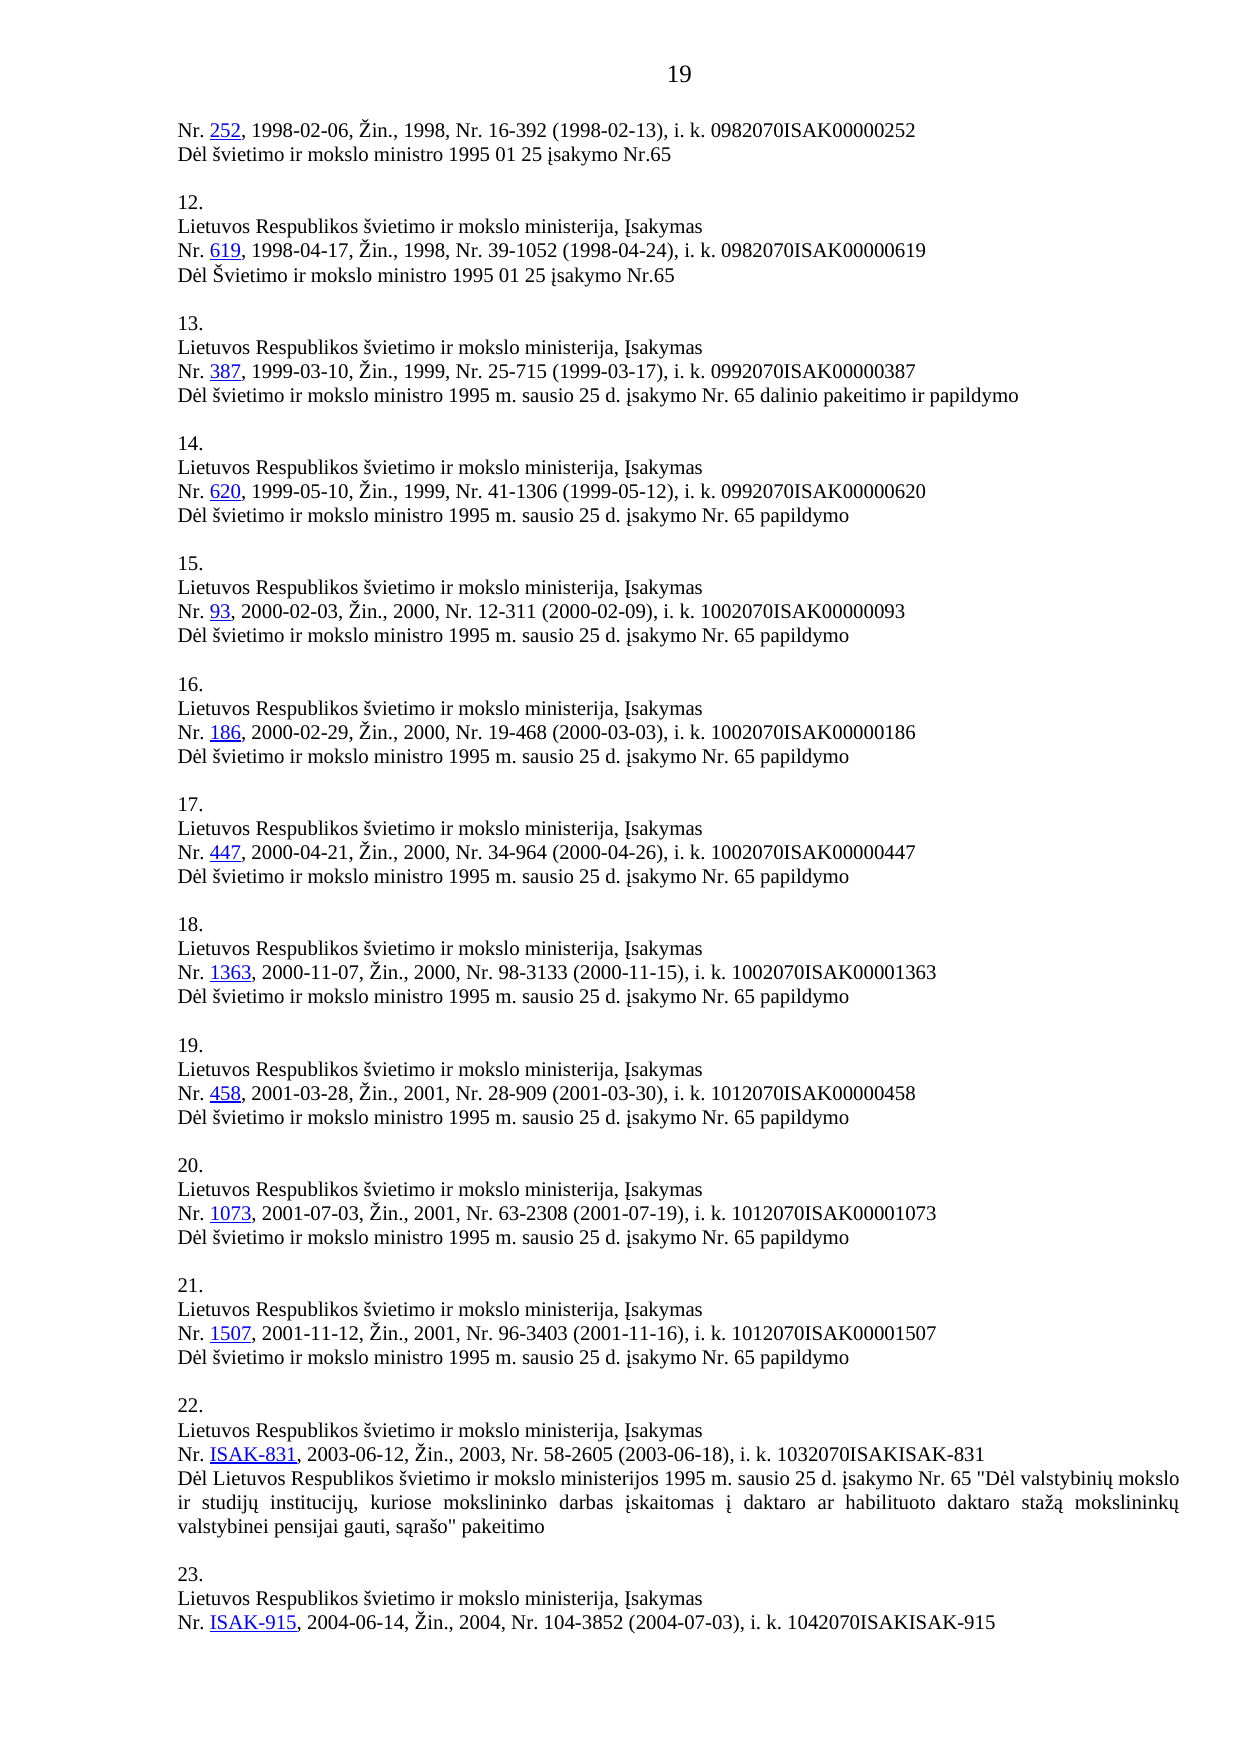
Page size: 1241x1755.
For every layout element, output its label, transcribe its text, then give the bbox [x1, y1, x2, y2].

text Nr. 1073, 2001-07-03, Žin., 2001, Nr. 63-2308 (2001-07-19), i. k. 1012070ISAK00001073 [177, 1201, 1181, 1225]
text 16. [177, 672, 1181, 696]
text Dėl švietimo ir mokslo ministro 1995 m. sausio 25 d. įsakymo Nr. 65 papildymo [177, 864, 1181, 888]
text Lietuvos Respublikos švietimo ir mokslo ministerija, Įsakymas [177, 1297, 1181, 1321]
text Nr. 387, 1999-03-10, Žin., 1999, Nr. 25-715 (1999-03-17), i. k. 0992070ISAK00000387 [177, 359, 1181, 383]
text Lietuvos Respublikos švietimo ir mokslo ministerija, Įsakymas [177, 1417, 1181, 1442]
text Dėl Lietuvos Respublikos švietimo ir mokslo ministerijos 1995 m. sausio 25 d. įsakymo Nr. 65 "Dėl valstybinių mokslo ir studijų institucijų, kuriose mokslininko darbas įskaitomas į daktaro ar habilituoto daktaro stažą mokslininkų valstybinei pensijai gauti, sąrašo" pakeitimo [177, 1466, 1181, 1538]
text Nr. ISAK-915, 2004-06-14, Žin., 2004, Nr. 104-3852 (2004-07-03), i. k. 1042070ISAKISAK-915 [177, 1610, 1181, 1634]
text 22. [177, 1393, 1181, 1417]
text 13. [177, 311, 1181, 335]
text Dėl švietimo ir mokslo ministro 1995 01 25 įsakymo Nr.65 [177, 142, 1181, 166]
text Nr. 447, 2000-04-21, Žin., 2000, Nr. 34-964 (2000-04-26), i. k. 1002070ISAK00000447 [177, 840, 1181, 864]
text Lietuvos Respublikos švietimo ir mokslo ministerija, Įsakymas [177, 936, 1181, 960]
text Dėl švietimo ir mokslo ministro 1995 m. sausio 25 d. įsakymo Nr. 65 papildymo [177, 1105, 1181, 1129]
text Nr. ISAK-831, 2003-06-12, Žin., 2003, Nr. 58-2605 (2003-06-18), i. k. 1032070ISAKISAK-831 [177, 1442, 1181, 1466]
text Nr. 458, 2001-03-28, Žin., 2001, Nr. 28-909 (2001-03-30), i. k. 1012070ISAK00000458 [177, 1081, 1181, 1105]
text Nr. 619, 1998-04-17, Žin., 1998, Nr. 39-1052 (1998-04-24), i. k. 0982070ISAK00000619 [177, 238, 1181, 262]
text Dėl švietimo ir mokslo ministro 1995 m. sausio 25 d. įsakymo Nr. 65 papildymo [177, 503, 1181, 527]
text 23. [177, 1562, 1181, 1586]
text Dėl švietimo ir mokslo ministro 1995 m. sausio 25 d. įsakymo Nr. 65 papildymo [177, 1225, 1181, 1249]
text Lietuvos Respublikos švietimo ir mokslo ministerija, Įsakymas [177, 214, 1181, 238]
text Nr. 1363, 2000-11-07, Žin., 2000, Nr. 98-3133 (2000-11-15), i. k. 1002070ISAK00001363 [177, 960, 1181, 984]
text 19. [177, 1032, 1181, 1057]
text Dėl švietimo ir mokslo ministro 1995 m. sausio 25 d. įsakymo Nr. 65 papildymo [177, 1345, 1181, 1369]
text 20. [177, 1153, 1181, 1177]
text 15. [177, 551, 1181, 575]
text Nr. 1507, 2001-11-12, Žin., 2001, Nr. 96-3403 (2001-11-16), i. k. 1012070ISAK00001507 [177, 1321, 1181, 1345]
text Lietuvos Respublikos švietimo ir mokslo ministerija, Įsakymas [177, 816, 1181, 840]
text 21. [177, 1273, 1181, 1297]
text Lietuvos Respublikos švietimo ir mokslo ministerija, Įsakymas [177, 1586, 1181, 1610]
text Dėl švietimo ir mokslo ministro 1995 m. sausio 25 d. įsakymo Nr. 65 papildymo [177, 623, 1181, 647]
text 17. [177, 792, 1181, 816]
text Nr. 252, 1998-02-06, Žin., 1998, Nr. 16-392 (1998-02-13), i. k. 0982070ISAK00000252 [177, 118, 1181, 142]
text Lietuvos Respublikos švietimo ir mokslo ministerija, Įsakymas [177, 455, 1181, 479]
text Dėl švietimo ir mokslo ministro 1995 m. sausio 25 d. įsakymo Nr. 65 papildymo [177, 744, 1181, 768]
text Nr. 186, 2000-02-29, Žin., 2000, Nr. 19-468 (2000-03-03), i. k. 1002070ISAK00000186 [177, 720, 1181, 744]
text Lietuvos Respublikos švietimo ir mokslo ministerija, Įsakymas [177, 335, 1181, 359]
text Dėl Švietimo ir mokslo ministro 1995 01 25 įsakymo Nr.65 [177, 262, 1181, 287]
text Dėl švietimo ir mokslo ministro 1995 m. sausio 25 d. įsakymo Nr. 65 papildymo [177, 984, 1181, 1008]
text Nr. 93, 2000-02-03, Žin., 2000, Nr. 12-311 (2000-02-09), i. k. 1002070ISAK00000093 [177, 599, 1181, 623]
text Lietuvos Respublikos švietimo ir mokslo ministerija, Įsakymas [177, 1177, 1181, 1201]
text Nr. 620, 1999-05-10, Žin., 1999, Nr. 41-1306 (1999-05-12), i. k. 0992070ISAK00000620 [177, 479, 1181, 503]
text Lietuvos Respublikos švietimo ir mokslo ministerija, Įsakymas [177, 696, 1181, 720]
text Dėl švietimo ir mokslo ministro 1995 m. sausio 25 d. įsakymo Nr. 65 dalinio pakeitimo ir papildymo [177, 383, 1181, 407]
text 18. [177, 912, 1181, 936]
text 14. [177, 431, 1181, 455]
text Lietuvos Respublikos švietimo ir mokslo ministerija, Įsakymas [177, 575, 1181, 599]
text Lietuvos Respublikos švietimo ir mokslo ministerija, Įsakymas [177, 1057, 1181, 1081]
text 12. [177, 190, 1181, 214]
